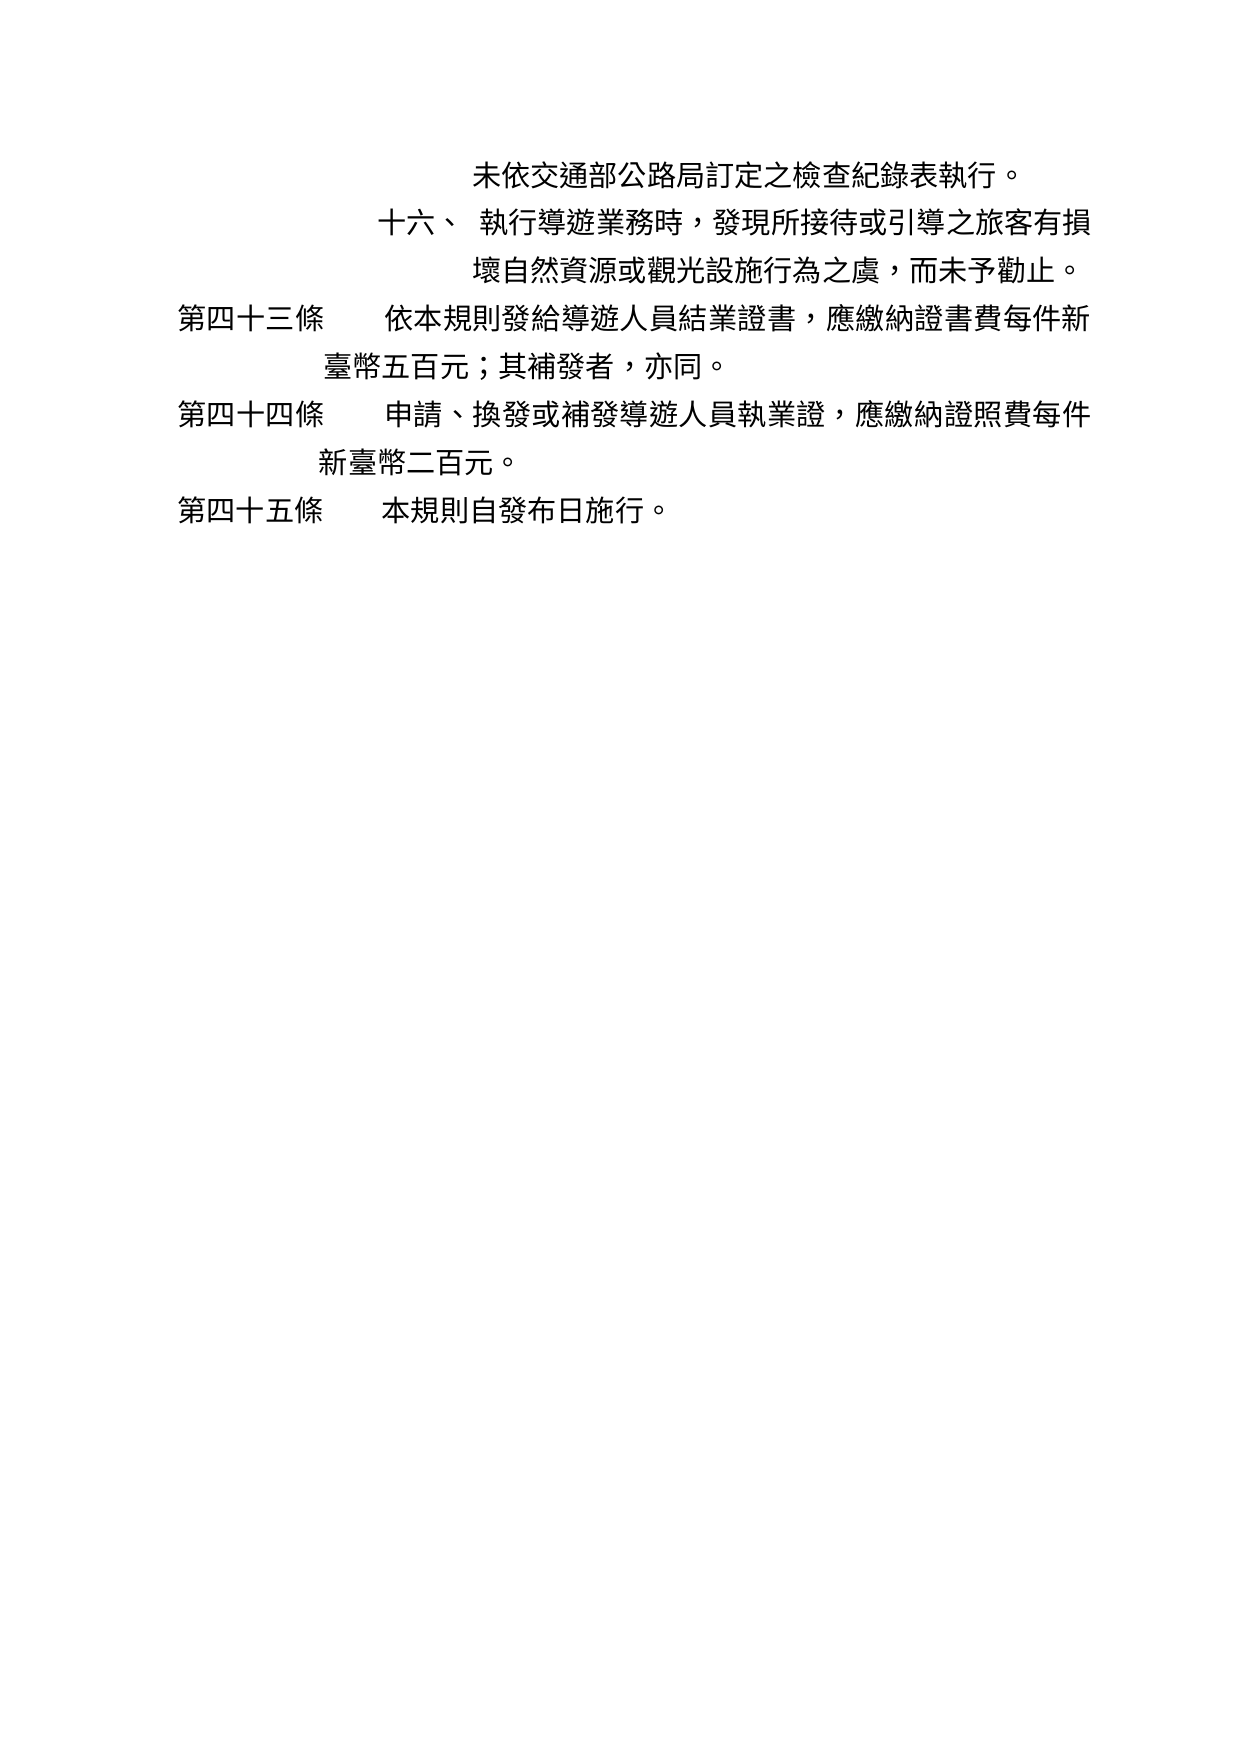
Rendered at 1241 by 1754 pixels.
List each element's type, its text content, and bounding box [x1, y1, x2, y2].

list 未依交通部公路局訂定之檢查紀錄表執行。 [377, 148, 1092, 196]
text 第四十三條 依本規則發給導遊人員結業證書，應繳納證書費每件新臺幣五百元；其補發者，亦同。 [177, 291, 1092, 387]
text 第四十四條 申請、換發或補發導遊人員執業證，應繳納證照費每件新臺幣二百元。 [177, 387, 1092, 483]
text 第四十五條 本規則自發布日施行。 [177, 483, 1092, 531]
list 執行導遊業務時，發現所接待或引導之旅客有損壞自然資源或觀光設施行為之虞，而未予勸止。 [377, 196, 1092, 291]
